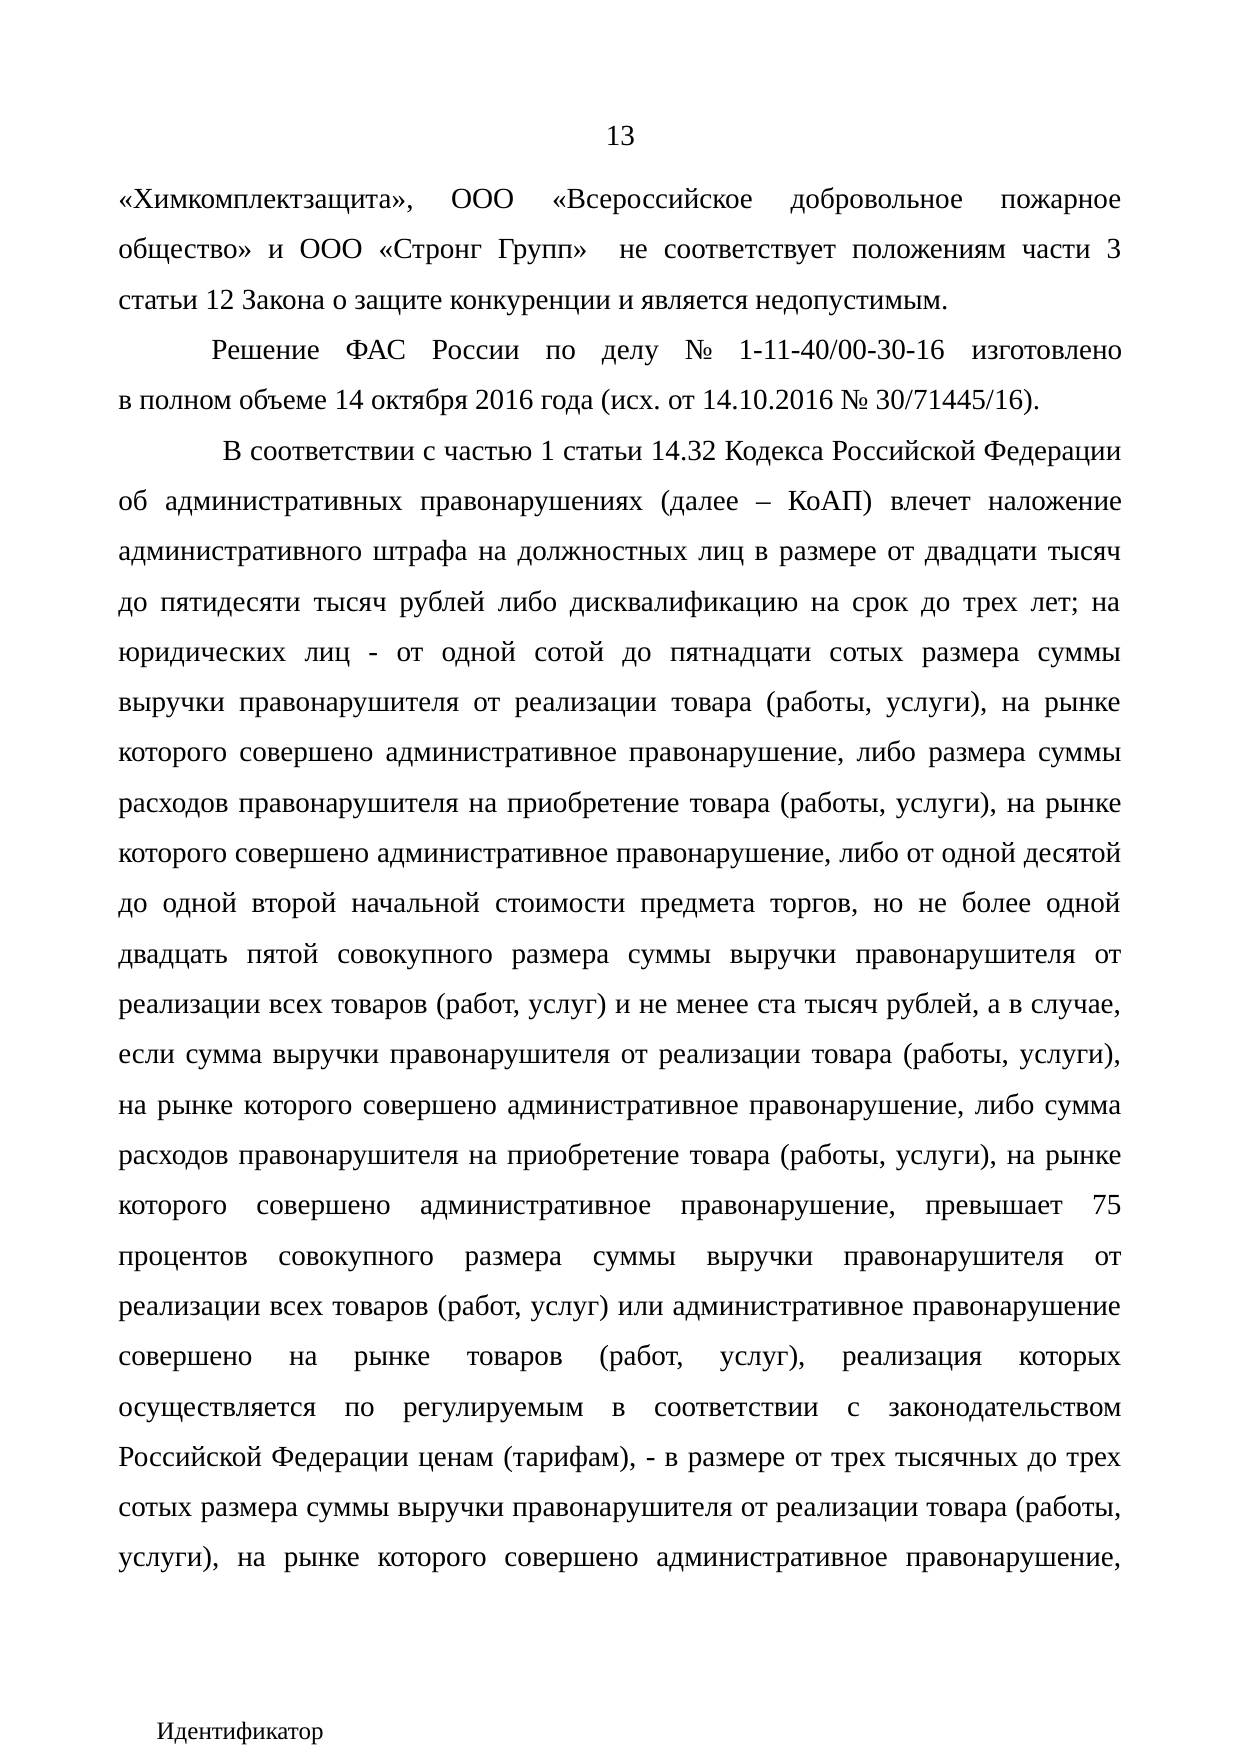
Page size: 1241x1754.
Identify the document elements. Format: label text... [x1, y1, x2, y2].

text В соответствии с частью 1 статьи 14.32 Кодекса Российской Федерации об административных правонарушениях (далее – КоАП) влечет наложение административного штрафа на должностных лиц в размере от двадцати тысяч до пятидесяти тысяч рублей либо дисквалификацию на срок до трех лет; на юридических лиц - от одной сотой до пятнадцати сотых размера суммы выручки правонарушителя от реализации товара (работы, услуги), на рынке которого совершено административное правонарушение, либо размера суммы расходов правонарушителя на приобретение товара (работы, услуги), на рынке которого совершено административное правонарушение, либо от одной десятой до одной второй начальной стоимости предмета торгов, но не более одной двадцать пятой совокупного размера суммы выручки правонарушителя от реализации всех товаров (работ, услуг) и не менее ста тысяч рублей, а в случае, если сумма выручки правонарушителя от реализации товара (работы, услуги), на рынке которого совершено административное правонарушение, либо сумма расходов правонарушителя на приобретение товара (работы, услуги), на рынке которого совершено административное правонарушение, превышает 75 процентов совокупного размера суммы выручки правонарушителя от реализации всех товаров (работ, услуг) или административное правонарушение совершено на рынке товаров (работ, услуг), реализация которых осуществляется по регулируемым в соответствии с законодательством Российской Федерации ценам (тарифам), - в размере от трех тысячных до трех сотых размера суммы выручки правонарушителя от реализации товара (работы, услуги), на рынке которого совершено административное правонарушение, [118, 433, 1122, 1573]
text «Химкомплектзащита», ООО «Всероссийское добровольное пожарное общество» и ООО «Стронг Групп» не соответствует положениям части 3 статьи 12 Закона о защите конкуренции и является недопустимым. [118, 181, 1122, 315]
text Решение ФАС России по делу № 1-11-40/00-30-16 изготовлено в полном объеме 14 октября 2016 года (исх. от 14.10.2016 № 30/71445/16). [118, 332, 1122, 416]
